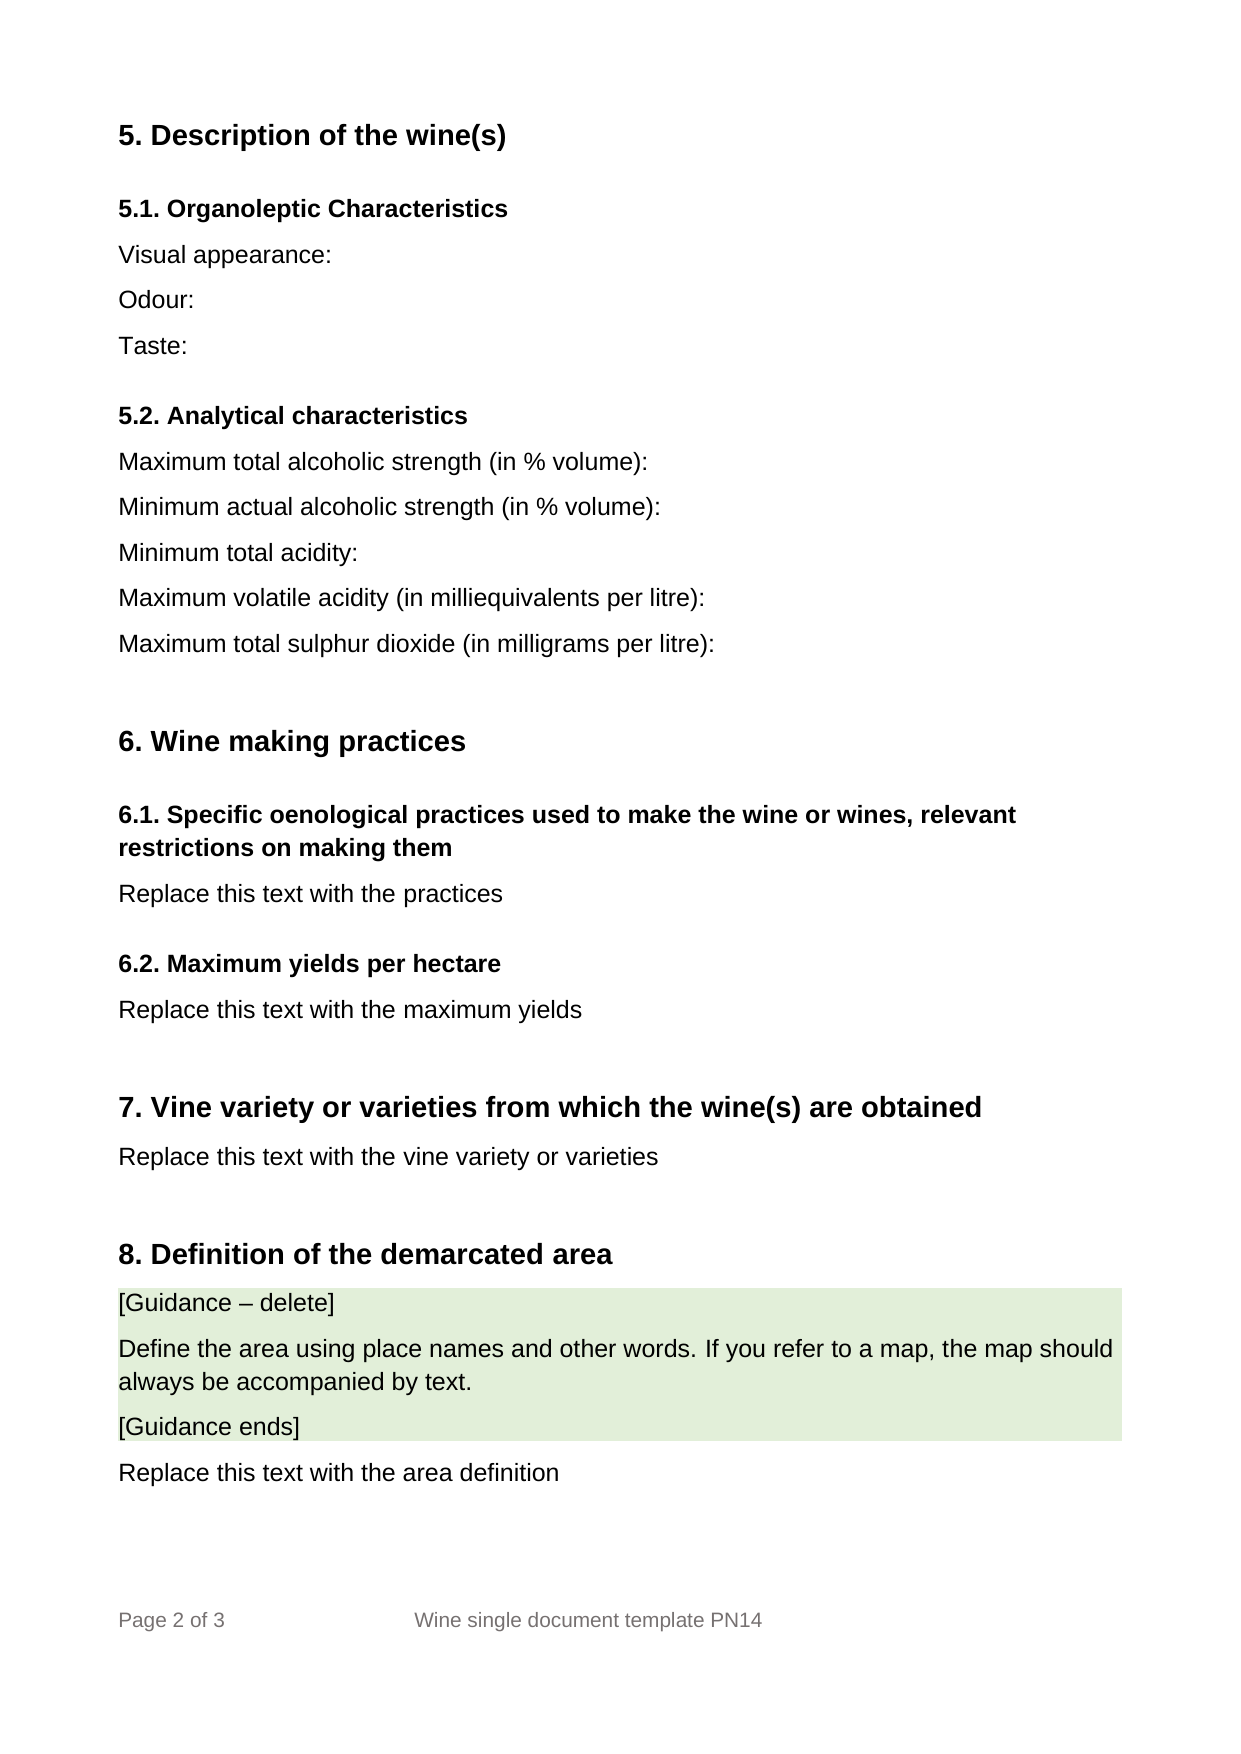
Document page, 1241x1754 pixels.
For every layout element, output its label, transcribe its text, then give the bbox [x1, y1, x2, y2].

text Replace this text with the area definition [118, 1458, 1122, 1486]
text Replace this text with the practices [118, 879, 1122, 908]
subtitle 5.2. Analytical characteristics [118, 401, 1122, 430]
subtitle 8. Definition of the demarcated area [118, 1237, 1122, 1271]
text Maximum total alcoholic strength (in % volume): [118, 447, 1122, 476]
text Replace this text with the maximum yields [118, 995, 1122, 1024]
text Taste: [118, 331, 1122, 359]
text Maximum volatile acidity (in milliequivalents per litre): [118, 583, 1122, 612]
text [Guidance – delete] [118, 1288, 1122, 1317]
subtitle 6.2. Maximum yields per hectare [118, 949, 1122, 978]
text [Guidance ends] [118, 1412, 1122, 1441]
text Visual appearance: [118, 240, 1122, 268]
text Maximum total sulphur dioxide (in milligrams per litre): [118, 629, 1122, 658]
text Replace this text with the vine variety or varieties [118, 1142, 1122, 1170]
subtitle 5.1. Organoleptic Characteristics [118, 194, 1122, 223]
subtitle 6.1. Specific oenological practices used to make the wine or wines, relevant restrictions on making them [118, 800, 1122, 862]
subtitle 6. Wine making practices [118, 724, 1122, 758]
text Define the area using place names and other words. If you refer to a map, the map should always be accompanied by text. [118, 1334, 1122, 1395]
text Minimum total acidity: [118, 538, 1122, 567]
text Odour: [118, 285, 1122, 314]
subtitle 7. Vine variety or varieties from which the wine(s) are obtained [118, 1091, 1122, 1124]
subtitle 5. Description of the wine(s) [118, 118, 1122, 152]
text Minimum actual alcoholic strength (in % volume): [118, 492, 1122, 521]
